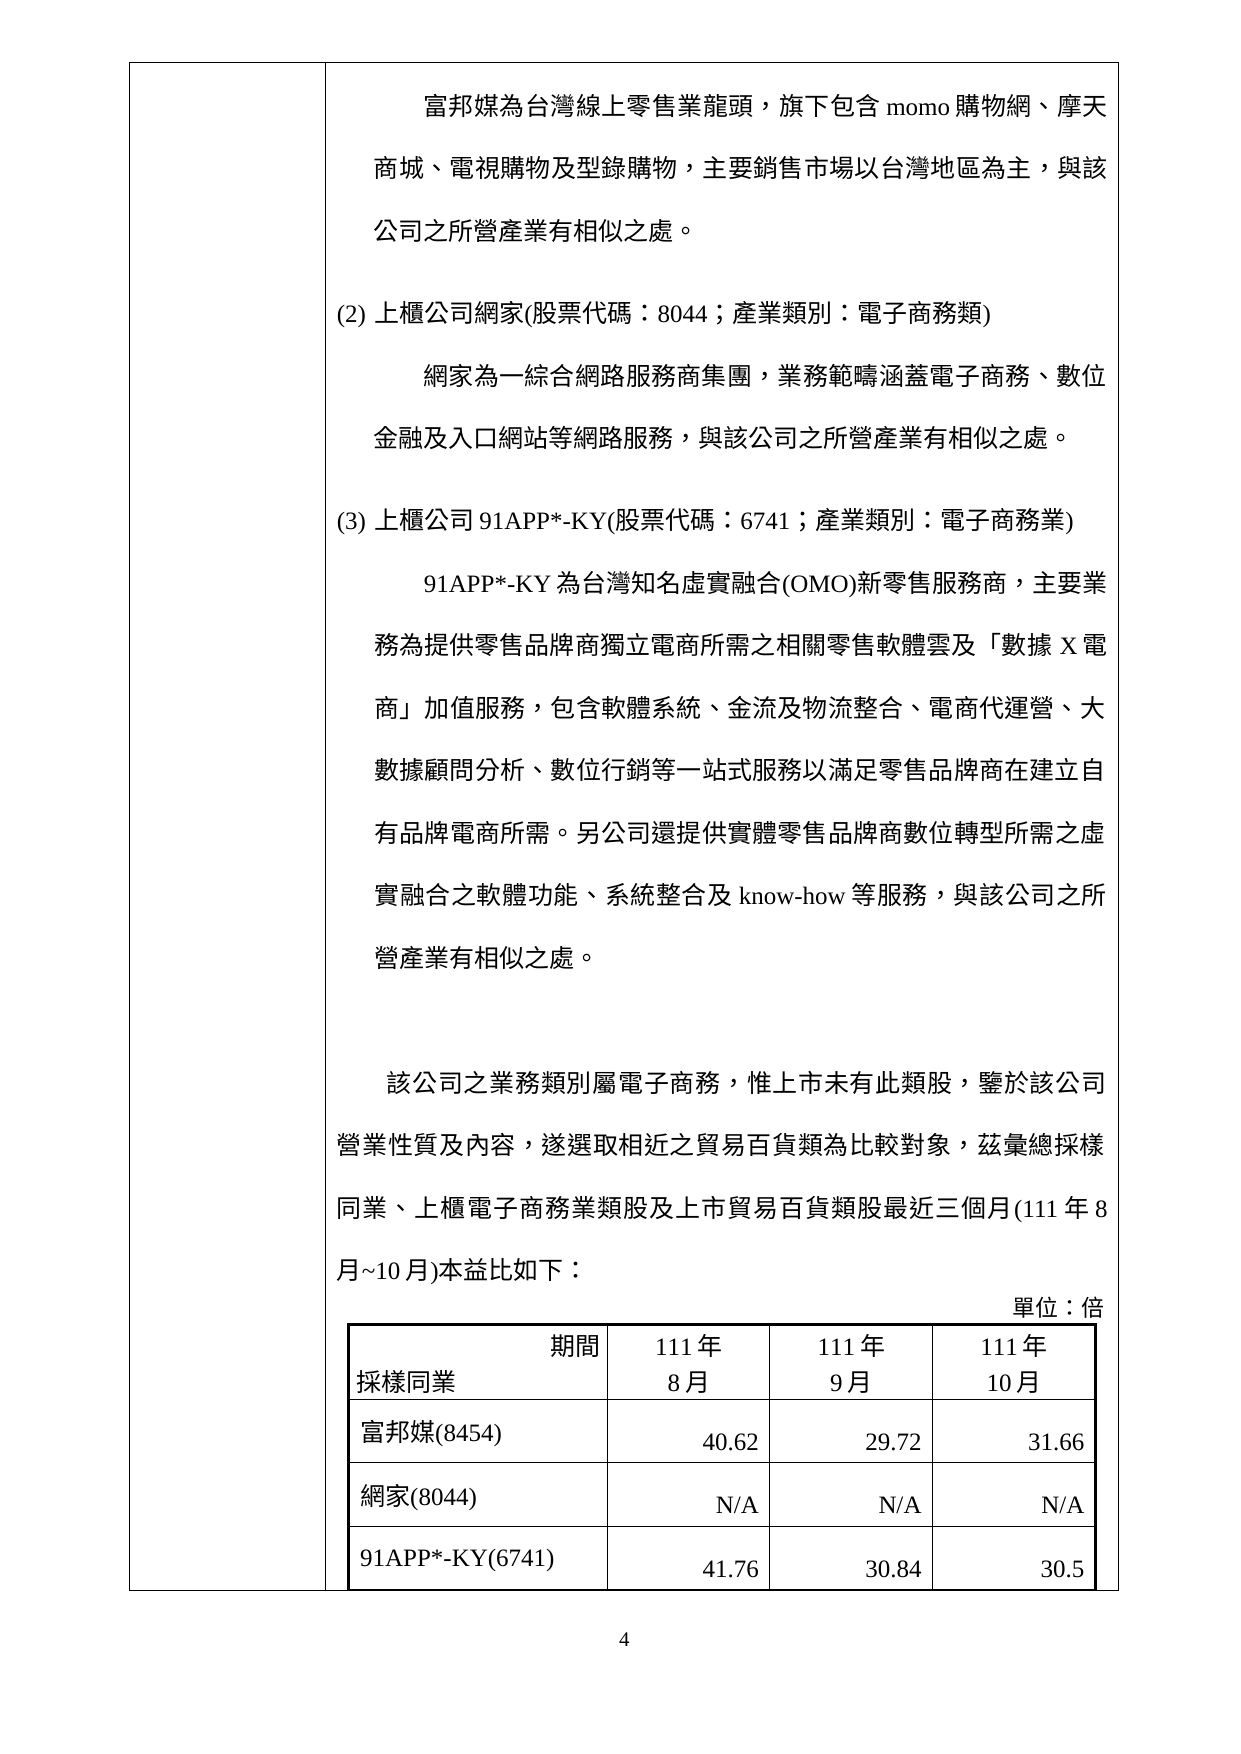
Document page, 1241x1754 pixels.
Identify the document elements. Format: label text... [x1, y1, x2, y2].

table_header 111年 10月 [933, 1326, 1094, 1398]
table_cell 30.5 [933, 1527, 1094, 1589]
table_cell 30.84 [770, 1527, 932, 1589]
table_cell N/A [608, 1463, 769, 1526]
table_cell 富邦媒(8454) [350, 1400, 607, 1462]
table_cell 91APP*-KY(6741) [350, 1527, 607, 1589]
table_cell 41.76 [608, 1527, 769, 1589]
table_cell 40.62 [608, 1400, 769, 1462]
table_cell 網家(8044) [350, 1463, 607, 1526]
table_cell 31.66 [933, 1400, 1094, 1462]
table_cell N/A [933, 1463, 1094, 1526]
table_cell 富邦媒為台灣線上零售業龍頭，旗下包含momo購物網、摩天商城、電視購物及型錄購物，主要銷售市場以台灣地區為主，與該公司之所營產業有相似之處。 上櫃公司網家(股票代碼：8044；產業類別：電子商務類) 網家為一綜合網路服務商集團，業務範疇涵蓋電子商務、數位金融及入口網站等網路服務，與該公司之所營產業有相似之處。 上櫃公司91APP*-KY(股票代碼：6741；產業類別：電子商務業) 91APP*-KY為台灣知名虛實融合(OMO)新零售服務商，主要業務為提供零售品牌商獨立電商所需之相關零售軟體雲及「數據X電商」加值服務，包含軟體系統、金流及物流整合、電商代運營、大數據顧問分析、數位行銷等一站式服務以滿足零售品牌商在建立自有品牌電商所需。另公司還提供實體零售品牌商數位轉型所需之虛實融合之軟體功能、系統整合及know-how等服務，與該公司之所營產業有相似之處。 該公司之業務類別屬電子商務，惟上市未有此類股，鑒於該公司營業性質及內容，遂選取相近之貿易百貨類為比較對象，茲彙總採樣同業、上櫃電子商務業類股及上市貿易百貨類股最近三個月(111年8月~10月)本益比如下： 單位：倍 [326, 63, 1118, 1590]
table_header 111年 9月 [770, 1326, 932, 1398]
table_cell N/A [770, 1463, 932, 1526]
table_cell 29.72 [770, 1400, 932, 1462]
table_cell [130, 63, 325, 1590]
table_header 111年 8月 [608, 1326, 769, 1398]
table_header 期間 採樣同業 [350, 1326, 607, 1398]
